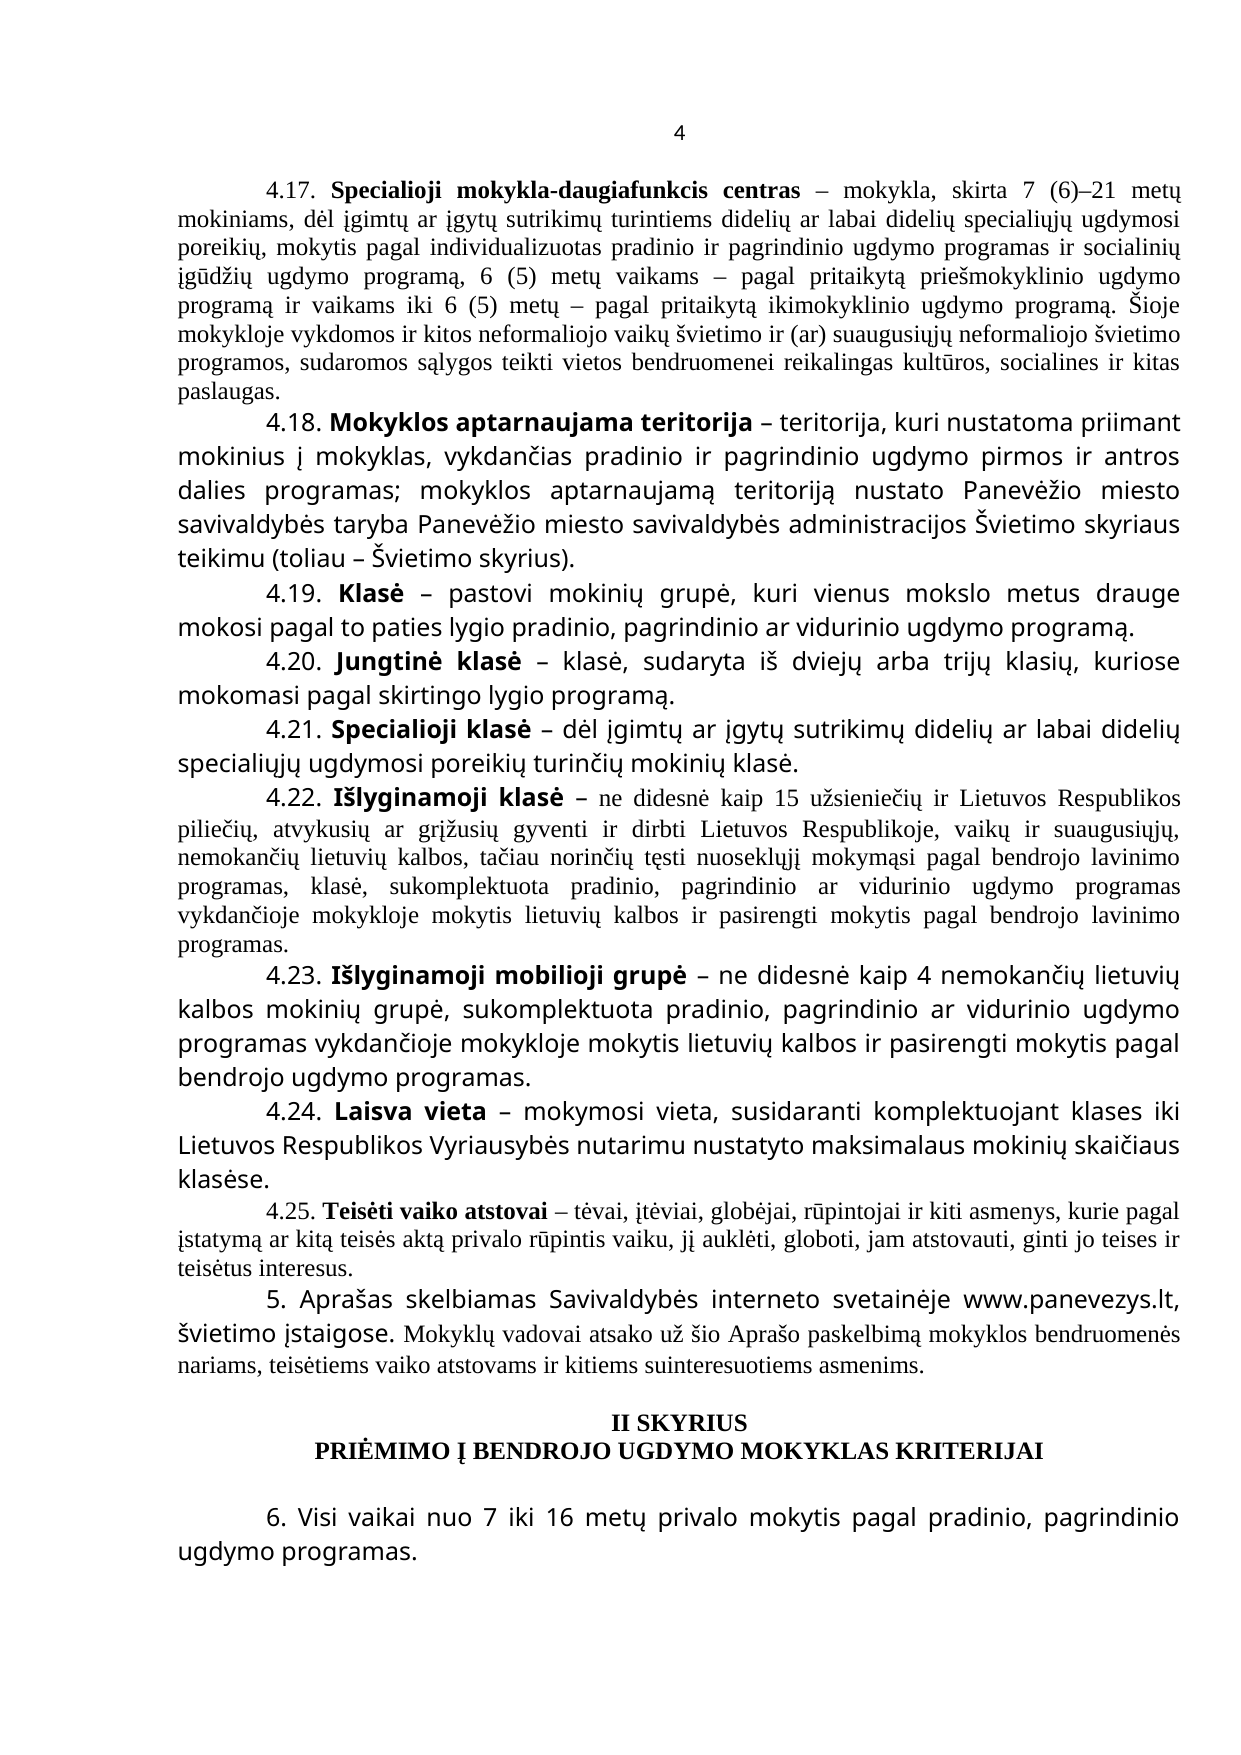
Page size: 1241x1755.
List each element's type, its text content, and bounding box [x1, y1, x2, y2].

text 4.23. Išlyginamoji mobilioji grupė – ne didesnė kaip 4 nemokančių lietuvių kalbos mokinių grupė, sukomplektuota pradinio, pagrindinio ar vidurinio ugdymo programas vykdančioje mokykloje mokytis lietuvių kalbos ir pasirengti mokytis pagal bendrojo ugdymo programas. [177, 957, 1181, 1094]
text 5. Aprašas skelbiamas Savivaldybės interneto svetainėje www.panevezys.lt, švietimo įstaigose. Mokyklų vadovai atsako už šio Aprašo paskelbimą mokyklos bendruomenės nariams, teisėtiems vaiko atstovams ir kitiems suinteresuotiems asmenims. [177, 1282, 1181, 1379]
text 4.21. Specialioji klasė – dėl įgimtų ar įgytų sutrikimų didelių ar labai didelių specialiųjų ugdymosi poreikių turinčių mokinių klasė. [177, 711, 1181, 779]
text 4.17. Specialioji mokykla-daugiafunkcis centras – mokykla, skirta 7 (6)–21 metų mokiniams, dėl įgimtų ar įgytų sutrikimų turintiems didelių ar labai didelių specialiųjų ugdymosi poreikių, mokytis pagal individualizuotas pradinio ir pagrindinio ugdymo programas ir socialinių įgūdžių ugdymo programą, 6 (5) metų vaikams – pagal pritaikytą priešmokyklinio ugdymo programą ir vaikams iki 6 (5) metų – pagal pritaikytą ikimokyklinio ugdymo programą. Šioje mokykloje vykdomos ir kitos neformaliojo vaikų švietimo ir (ar) suaugusiųjų neformaliojo švietimo programos, sudaromos sąlygos teikti vietos bendruomenei reikalingas kultūros, socialines ir kitas paslaugas. [177, 175, 1181, 405]
text 6. Visi vaikai nuo 7 iki 16 metų privalo mokytis pagal pradinio, pagrindinio ugdymo programas. [177, 1499, 1181, 1567]
text 4.20. Jungtinė klasė – klasė, sudaryta iš dviejų arba trijų klasių, kuriose mokomasi pagal skirtingo lygio programą. [177, 643, 1181, 711]
text 4.24. Laisva vieta – mokymosi vieta, susidaranti komplektuojant klases iki Lietuvos Respublikos Vyriausybės nutarimu nustatyto maksimalaus mokinių skaičiaus klasėse. [177, 1094, 1181, 1196]
text 4.22. Išlyginamoji klasė – ne didesnė kaip 15 užsieniečių ir Lietuvos Respublikos piliečių, atvykusių ar grįžusių gyventi ir dirbti Lietuvos Respublikoje, vaikų ir suaugusiųjų, nemokančių lietuvių kalbos, tačiau norinčių tęsti nuoseklųjį mokymąsi pagal bendrojo lavinimo programas, klasė, sukomplektuota pradinio, pagrindinio ar vidurinio ugdymo programas vykdančioje mokykloje mokytis lietuvių kalbos ir pasirengti mokytis pagal bendrojo lavinimo programas. [177, 779, 1181, 957]
text II SKYRIUS [177, 1408, 1181, 1436]
text 4.18. Mokyklos aptarnaujama teritorija – teritorija, kuri nustatoma priimant mokinius į mokyklas, vykdančias pradinio ir pagrindinio ugdymo pirmos ir antros dalies programas; mokyklos aptarnaujamą teritoriją nustato Panevėžio miesto savivaldybės taryba Panevėžio miesto savivaldybės administracijos Švietimo skyriaus teikimu (toliau – Švietimo skyrius). [177, 405, 1181, 575]
text 4.25. Teisėti vaiko atstovai – tėvai, įtėviai, globėjai, rūpintojai ir kiti asmenys, kurie pagal įstatymą ar kitą teisės aktą privalo rūpintis vaiku, jį auklėti, globoti, jam atstovauti, ginti jo teises ir teisėtus interesus. [177, 1196, 1181, 1282]
text PRIĖMIMO Į BENDROJO UGDYMO MOKYKLAS KRITERIJAI [177, 1436, 1181, 1465]
text 4.19. Klasė – pastovi mokinių grupė, kuri vienus mokslo metus drauge mokosi pagal to paties lygio pradinio, pagrindinio ar vidurinio ugdymo programą. [177, 575, 1181, 643]
